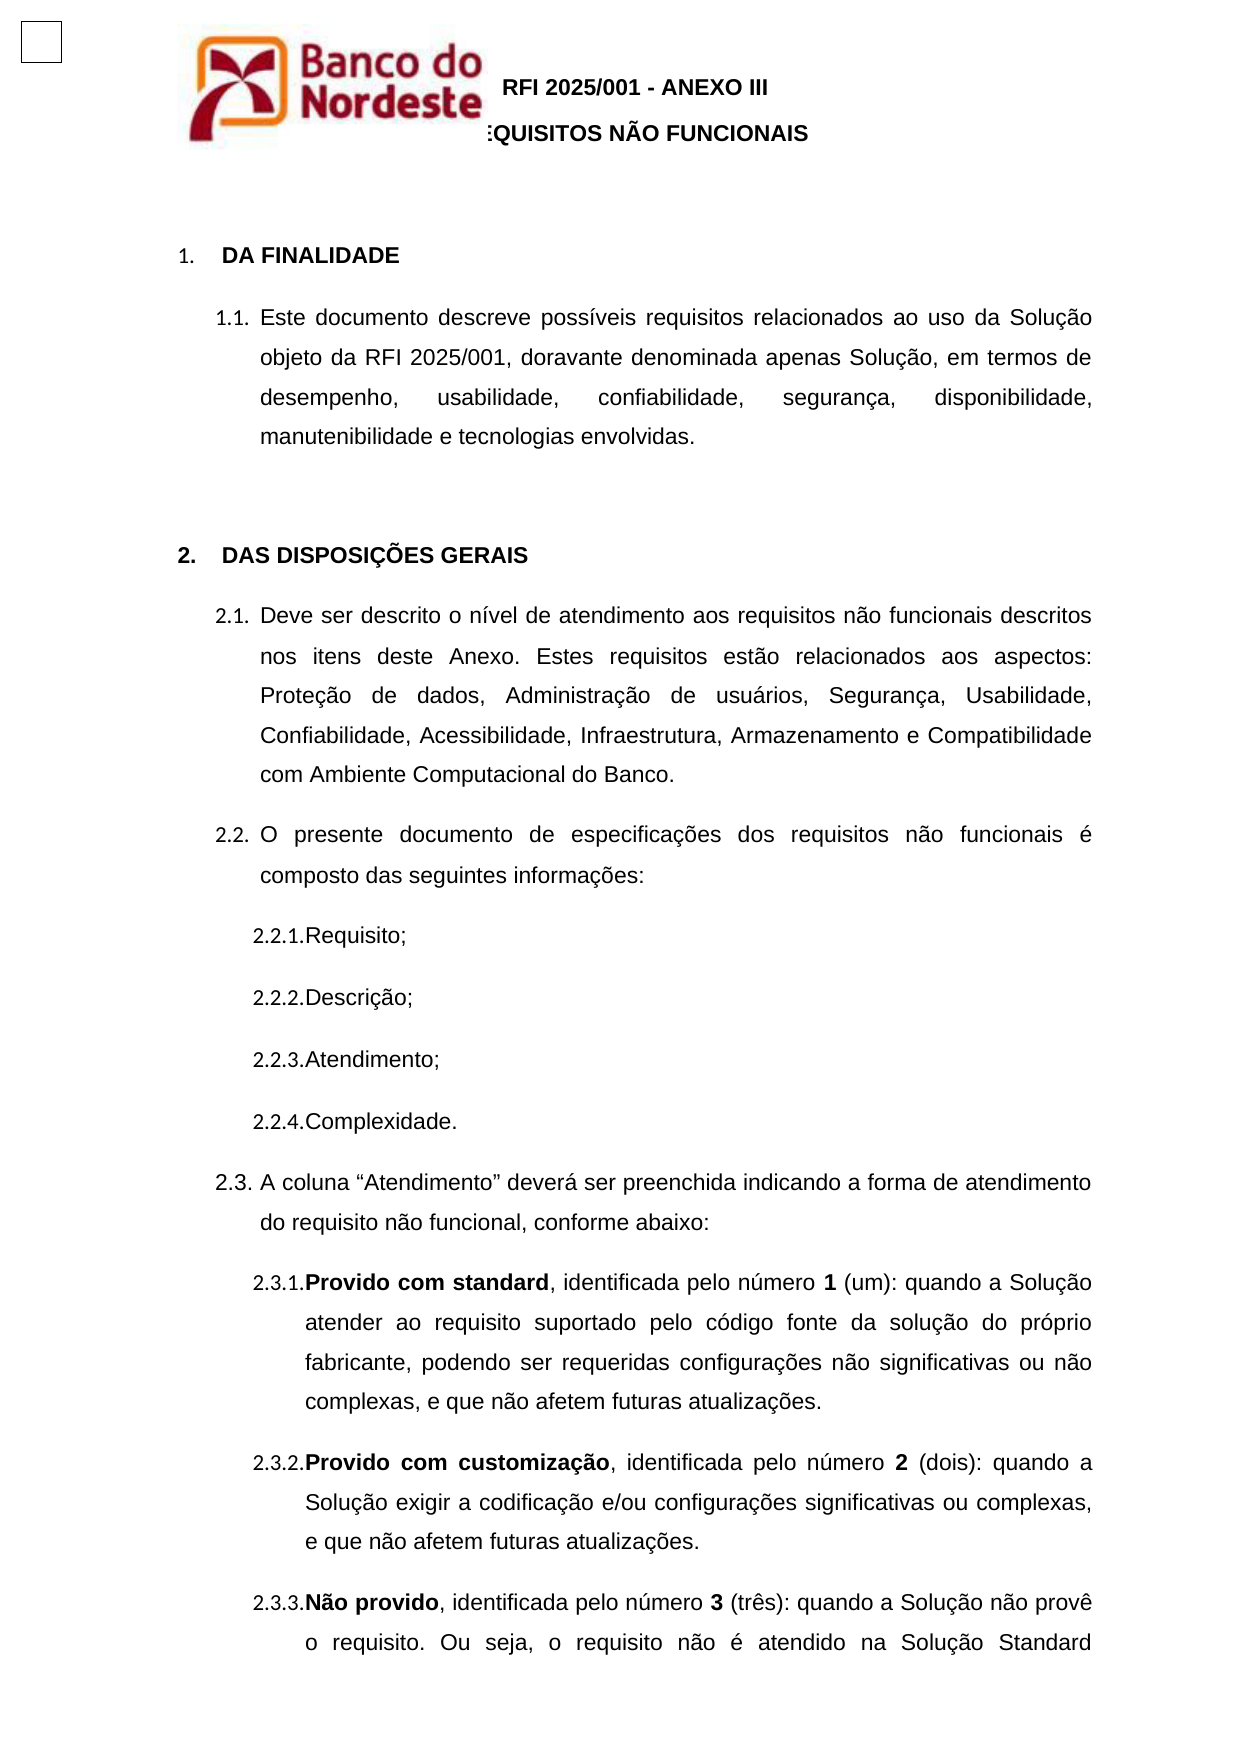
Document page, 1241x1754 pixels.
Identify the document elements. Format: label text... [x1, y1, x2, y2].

list Deve ser descrito o nível de atendimento aos requisitos não funcionais descritos nos itens deste Anexo. Estes requisitos estão relacionados aos aspectos: Proteção de dados, Administração de usuários, Segurança, Usabilidade, Confiabilidade, Acessibilidade, Infraestrutura, Armazenamento e Compatibilidade com Ambiente Computacional do Banco. [215, 601, 1092, 787]
list Atendimento; [252, 1045, 1092, 1073]
list A coluna “Atendimento” deverá ser preenchida indicando a forma de atendimento do requisito não funcional, conforme abaixo: [215, 1169, 1092, 1235]
list [22, 22, 61, 62]
list DA FINALIDADE [177, 241, 1092, 269]
list DAS DISPOSIÇÕES GERAIS [177, 542, 1092, 568]
list O presente documento de especificações dos requisitos não funcionais é composto das seguintes informações: [215, 821, 1092, 888]
list Descrição; [252, 983, 1092, 1011]
list Requisito; [252, 921, 1092, 949]
list Não provido, identificada pelo número 3 (três): quando a Solução não provê o requisito. Ou seja, o requisito não é atendido na Solução Standard [252, 1588, 1092, 1655]
list Este documento descreve possíveis requisitos relacionados ao uso da Solução objeto da RFI 2025/001, doravante denominada apenas Solução, em termos de desempenho, usabilidade, confiabilidade, segurança, disponibilidade, manutenibilidade e tecnologias envolvidas. [215, 303, 1092, 449]
list Complexidade. [252, 1107, 1092, 1135]
list Provido com customização, identificada pelo número 2 (dois): quando a Solução exigir a codificação e/ou configurações significativas ou complexas, e que não afetem futuras atualizações. [252, 1448, 1092, 1554]
list Provido com standard, identificada pelo número 1 (um): quando a Solução atender ao requisito suportado pelo código fonte da solução do próprio fabricante, podendo ser requeridas configurações não significativas ou não complexas, e que não afetem futuras atualizações. [252, 1268, 1092, 1414]
